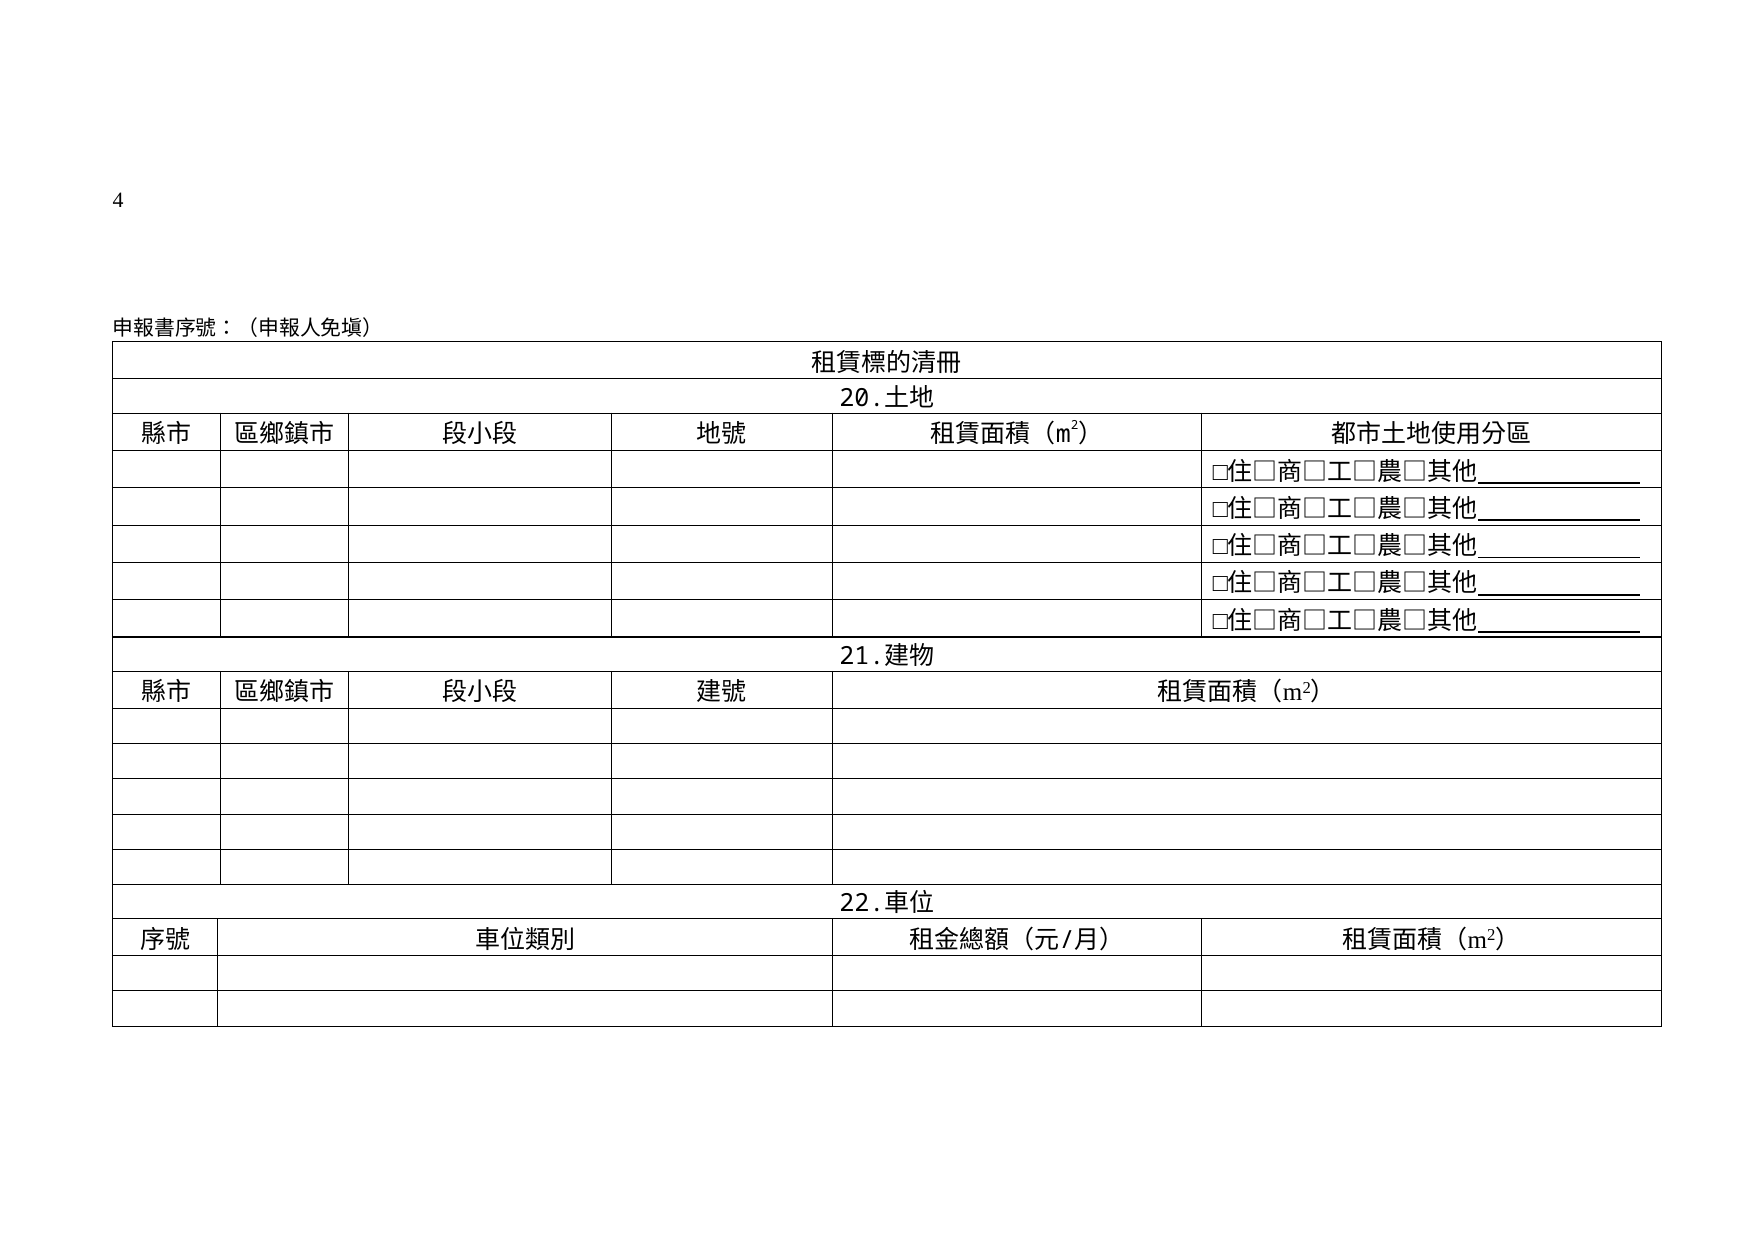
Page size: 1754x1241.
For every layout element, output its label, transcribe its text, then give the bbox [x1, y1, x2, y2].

table_cell [113, 526, 220, 562]
table_cell [349, 451, 611, 487]
table_cell [833, 815, 1661, 848]
table_cell [612, 488, 832, 524]
table_cell 都市土地使用分區 [1202, 414, 1661, 450]
table_cell [221, 526, 348, 562]
table_cell [113, 600, 220, 636]
table_cell [218, 956, 832, 990]
table_cell 序號 [113, 919, 217, 955]
table_cell [221, 451, 348, 487]
table_cell □住□商□工□農□其他 [1202, 488, 1661, 524]
table_cell 段小段 [349, 414, 611, 450]
table_cell 22.車位 [113, 885, 1661, 918]
table_cell [349, 815, 611, 848]
table_cell 20.土地 [113, 379, 1661, 413]
table_cell 區鄉鎮市 [221, 414, 348, 450]
table_cell [1202, 956, 1661, 990]
table_cell [218, 991, 832, 1026]
table_cell [833, 451, 1201, 487]
table_cell 租賃面積（m2） [1202, 919, 1661, 955]
table_cell 縣市 [113, 414, 220, 450]
table_cell [221, 709, 348, 743]
table_cell [833, 850, 1661, 884]
table_cell [612, 850, 832, 884]
table_cell [113, 709, 220, 743]
table_cell [113, 488, 220, 524]
table_cell 租賃面積（m2） [833, 414, 1201, 450]
table_cell [113, 956, 217, 990]
table_cell 租賃面積（m2） [833, 672, 1661, 708]
table_cell [221, 563, 348, 599]
table_cell [221, 744, 348, 778]
table_cell 建號 [612, 672, 832, 708]
table_cell [612, 815, 832, 848]
table_cell 地號 [612, 414, 832, 450]
table_cell [833, 709, 1661, 743]
table_cell [113, 563, 220, 599]
table_cell [349, 600, 611, 636]
table_cell [349, 744, 611, 778]
table_cell □住□商□工□農□其他 [1202, 451, 1661, 487]
table_cell [349, 709, 611, 743]
table_header 租賃標的清冊 [113, 342, 1661, 378]
table_cell [612, 709, 832, 743]
table_cell [221, 600, 348, 636]
text 申報書序號：（申報人免塡） [112, 311, 1642, 341]
table_cell [113, 991, 217, 1026]
table_cell [113, 850, 220, 884]
table_cell [833, 991, 1201, 1026]
table_cell 車位類別 [218, 919, 832, 955]
table_cell [113, 779, 220, 813]
table_cell 租金總額（元/月） [833, 919, 1201, 955]
table_cell [349, 850, 611, 884]
table_cell [612, 451, 832, 487]
table_cell [113, 815, 220, 848]
table_cell [349, 526, 611, 562]
table_cell □住□商□工□農□其他 [1202, 563, 1661, 599]
table_cell [612, 526, 832, 562]
table_cell [349, 779, 611, 813]
table_cell 區鄉鎮市 [221, 672, 348, 708]
table_cell [833, 779, 1661, 813]
table_cell [833, 488, 1201, 524]
table_cell [612, 600, 832, 636]
table_cell [612, 563, 832, 599]
table_cell [1202, 991, 1661, 1026]
table_cell [221, 815, 348, 848]
table_cell [612, 744, 832, 778]
table_cell [833, 744, 1661, 778]
table_cell 段小段 [349, 672, 611, 708]
table_cell [833, 956, 1201, 990]
table_cell 縣市 [113, 672, 220, 708]
table_cell [221, 850, 348, 884]
table_cell [349, 563, 611, 599]
table_cell [833, 563, 1201, 599]
table_cell □住□商□工□農□其他 [1202, 600, 1661, 636]
table_cell [612, 779, 832, 813]
table_cell [833, 600, 1201, 636]
table_cell [221, 779, 348, 813]
table_cell □住□商□工□農□其他 [1202, 526, 1661, 562]
table_cell [113, 451, 220, 487]
table_cell [221, 488, 348, 524]
table_cell 21.建物 [113, 638, 1661, 671]
table_cell [349, 488, 611, 524]
table_cell [833, 526, 1201, 562]
table_cell [113, 744, 220, 778]
